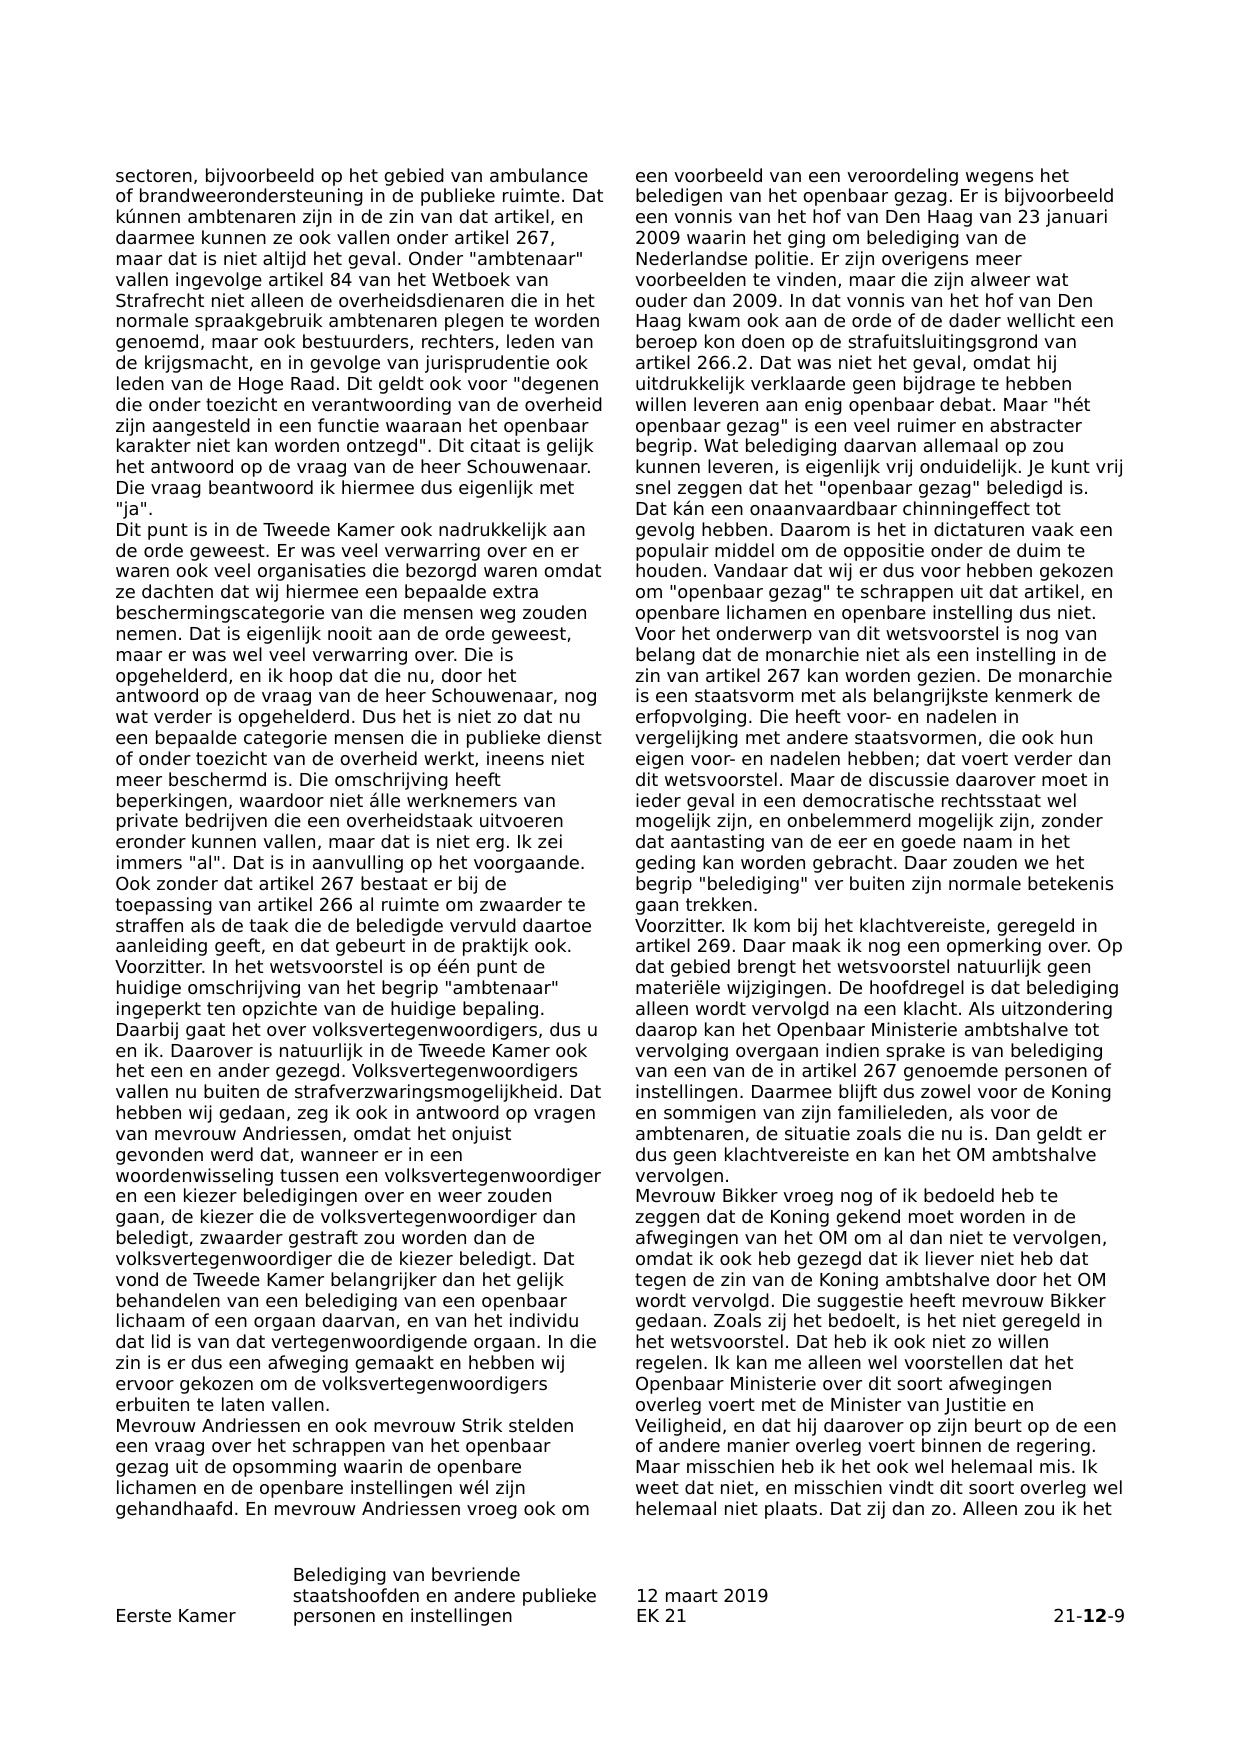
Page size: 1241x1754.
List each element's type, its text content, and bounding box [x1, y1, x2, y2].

text Mevrouw Andriessen en ook mevrouw Strik stelden een vraag over het schrappen van het openbaar gezag uit de opsomming waarin de openbare lichamen en de openbare instellingen wél zijn gehandhaafd. En mevrouw Andriessen vroeg ook om [115, 1415, 605, 1519]
text Voorzitter. In het wetsvoorstel is op één punt de huidige omschrijving van het begrip "ambtenaar" ingeperkt ten opzichte van de huidige bepaling. Daarbij gaat het over volksvertegenwoordigers, dus u en ik. Daarover is natuurlijk in de Tweede Kamer ook het een en ander gezegd. Volksvertegenwoordigers vallen nu buiten de strafverzwaringsmogelijkheid. Dat hebben wij gedaan, zeg ik ook in antwoord op vragen van mevrouw Andriessen, omdat het onjuist gevonden werd dat, wanneer er in een woordenwisseling tussen een volksvertegenwoordiger en een kiezer beledigingen over en weer zouden gaan, de kiezer die de volksvertegenwoordiger dan beledigt, zwaarder gestraft zou worden dan de volksvertegenwoordiger die de kiezer beledigt. Dat vond de Tweede Kamer belangrijker dan het gelijk behandelen van een belediging van een openbaar lichaam of een orgaan daarvan, en van het individu dat lid is van dat vertegenwoordigende orgaan. In die zin is er dus een afweging gemaakt en hebben wij ervoor gekozen om de volksvertegenwoordigers erbuiten te laten vallen. [115, 957, 605, 1415]
text Dit punt is in de Tweede Kamer ook nadrukkelijk aan de orde geweest. Er was veel verwarring over en er waren ook veel organisaties die bezorgd waren omdat ze dachten dat wij hiermee een bepaalde extra beschermingscategorie van die mensen weg zouden nemen. Dat is eigenlijk nooit aan de orde geweest, maar er was wel veel verwarring over. Die is opgehelderd, en ik hoop dat die nu, door het antwoord op de vraag van de heer Schouwenaar, nog wat verder is opgehelderd. Dus het is niet zo dat nu een bepaalde categorie mensen die in publieke dienst of onder toezicht van de overheid werkt, ineens niet meer beschermd is. Die omschrijving heeft beperkingen, waardoor niet álle werknemers van private bedrijven die een overheidstaak uitvoeren eronder kunnen vallen, maar dat is niet erg. Ik zei immers "al". Dat is in aanvulling op het voorgaande. Ook zonder dat artikel 267 bestaat er bij de toepassing van artikel 266 al ruimte om zwaarder te straffen als de taak die de beledigde vervuld daartoe aanleiding geeft, en dat gebeurt in de praktijk ook. [115, 519, 605, 957]
text sectoren, bijvoorbeeld op het gebied van ambulance of brandweerondersteuning in de publieke ruimte. Dat kúnnen ambtenaren zijn in de zin van dat artikel, en daarmee kunnen ze ook vallen onder artikel 267, maar dat is niet altijd het geval. Onder "ambtenaar" vallen ingevolge artikel 84 van het Wetboek van Strafrecht niet alleen de overheidsdienaren die in het normale spraakgebruik ambtenaren plegen te worden genoemd, maar ook bestuurders, rechters, leden van de krijgsmacht, en in gevolge van jurisprudentie ook leden van de Hoge Raad. Dit geldt ook voor "degenen die onder toezicht en verantwoording van de overheid zijn aangesteld in een functie waaraan het openbaar karakter niet kan worden ontzegd". Dit citaat is gelijk het antwoord op de vraag van de heer Schouwenaar. Die vraag beantwoord ik hiermee dus eigenlijk met "ja". [115, 165, 605, 519]
text Voor het onderwerp van dit wetsvoorstel is nog van belang dat de monarchie niet als een instelling in de zin van artikel 267 kan worden gezien. De monarchie is een staatsvorm met als belangrijkste kenmerk de erfopvolging. Die heeft voor- en nadelen in vergelijking met andere staatsvormen, die ook hun eigen voor- en nadelen hebben; dat voert verder dan dit wetsvoorstel. Maar de discussie daarover moet in ieder geval in een democratische rechtsstaat wel mogelijk zijn, en onbelemmerd mogelijk zijn, zonder dat aantasting van de eer en goede naam in het geding kan worden gebracht. Daar zouden we het begrip "belediging" ver buiten zijn normale betekenis gaan trekken. [635, 624, 1125, 915]
text Mevrouw Bikker vroeg nog of ik bedoeld heb te zeggen dat de Koning gekend moet worden in de afwegingen van het OM om al dan niet te vervolgen, omdat ik ook heb gezegd dat ik liever niet heb dat tegen de zin van de Koning ambtshalve door het OM wordt vervolgd. Die suggestie heeft mevrouw Bikker gedaan. Zoals zij het bedoelt, is het niet geregeld in het wetsvoorstel. Dat heb ik ook niet zo willen regelen. Ik kan me alleen wel voorstellen dat het Openbaar Ministerie over dit soort afwegingen overleg voert met de Minister van Justitie en Veiligheid, en dat hij daarover op zijn beurt op de een of andere manier overleg voert binnen de regering. Maar misschien heb ik het ook wel helemaal mis. Ik weet dat niet, en misschien vindt dit soort overleg wel helemaal niet plaats. Dat zij dan zo. Alleen zou ik het [635, 1186, 1125, 1519]
text een voorbeeld van een veroordeling wegens het beledigen van het openbaar gezag. Er is bijvoorbeeld een vonnis van het hof van Den Haag van 23 januari 2009 waarin het ging om belediging van de Nederlandse politie. Er zijn overigens meer voorbeelden te vinden, maar die zijn alweer wat ouder dan 2009. In dat vonnis van het hof van Den Haag kwam ook aan de orde of de dader wellicht een beroep kon doen op de strafuitsluitingsgrond van artikel 266.2. Dat was niet het geval, omdat hij uitdrukkelijk verklaarde geen bijdrage te hebben willen leveren aan enig openbaar debat. Maar "hét openbaar gezag" is een veel ruimer en abstracter begrip. Wat belediging daarvan allemaal op zou kunnen leveren, is eigenlijk vrij onduidelijk. Je kunt vrij snel zeggen dat het "openbaar gezag" beledigd is. Dat kán een onaanvaardbaar chinningeffect tot gevolg hebben. Daarom is het in dictaturen vaak een populair middel om de oppositie onder de duim te houden. Vandaar dat wij er dus voor hebben gekozen om "openbaar gezag" te schrappen uit dat artikel, en openbare lichamen en openbare instelling dus niet. [635, 165, 1125, 624]
text Voorzitter. Ik kom bij het klachtvereiste, geregeld in artikel 269. Daar maak ik nog een opmerking over. Op dat gebied brengt het wetsvoorstel natuurlijk geen materiële wijzigingen. De hoofdregel is dat belediging alleen wordt vervolgd na een klacht. Als uitzondering daarop kan het Openbaar Ministerie ambtshalve tot vervolging overgaan indien sprake is van belediging van een van de in artikel 267 genoemde personen of instellingen. Daarmee blijft dus zowel voor de Koning en sommigen van zijn familieleden, als voor de ambtenaren, de situatie zoals die nu is. Dan geldt er dus geen klachtvereiste en kan het OM ambtshalve vervolgen. [635, 915, 1125, 1186]
